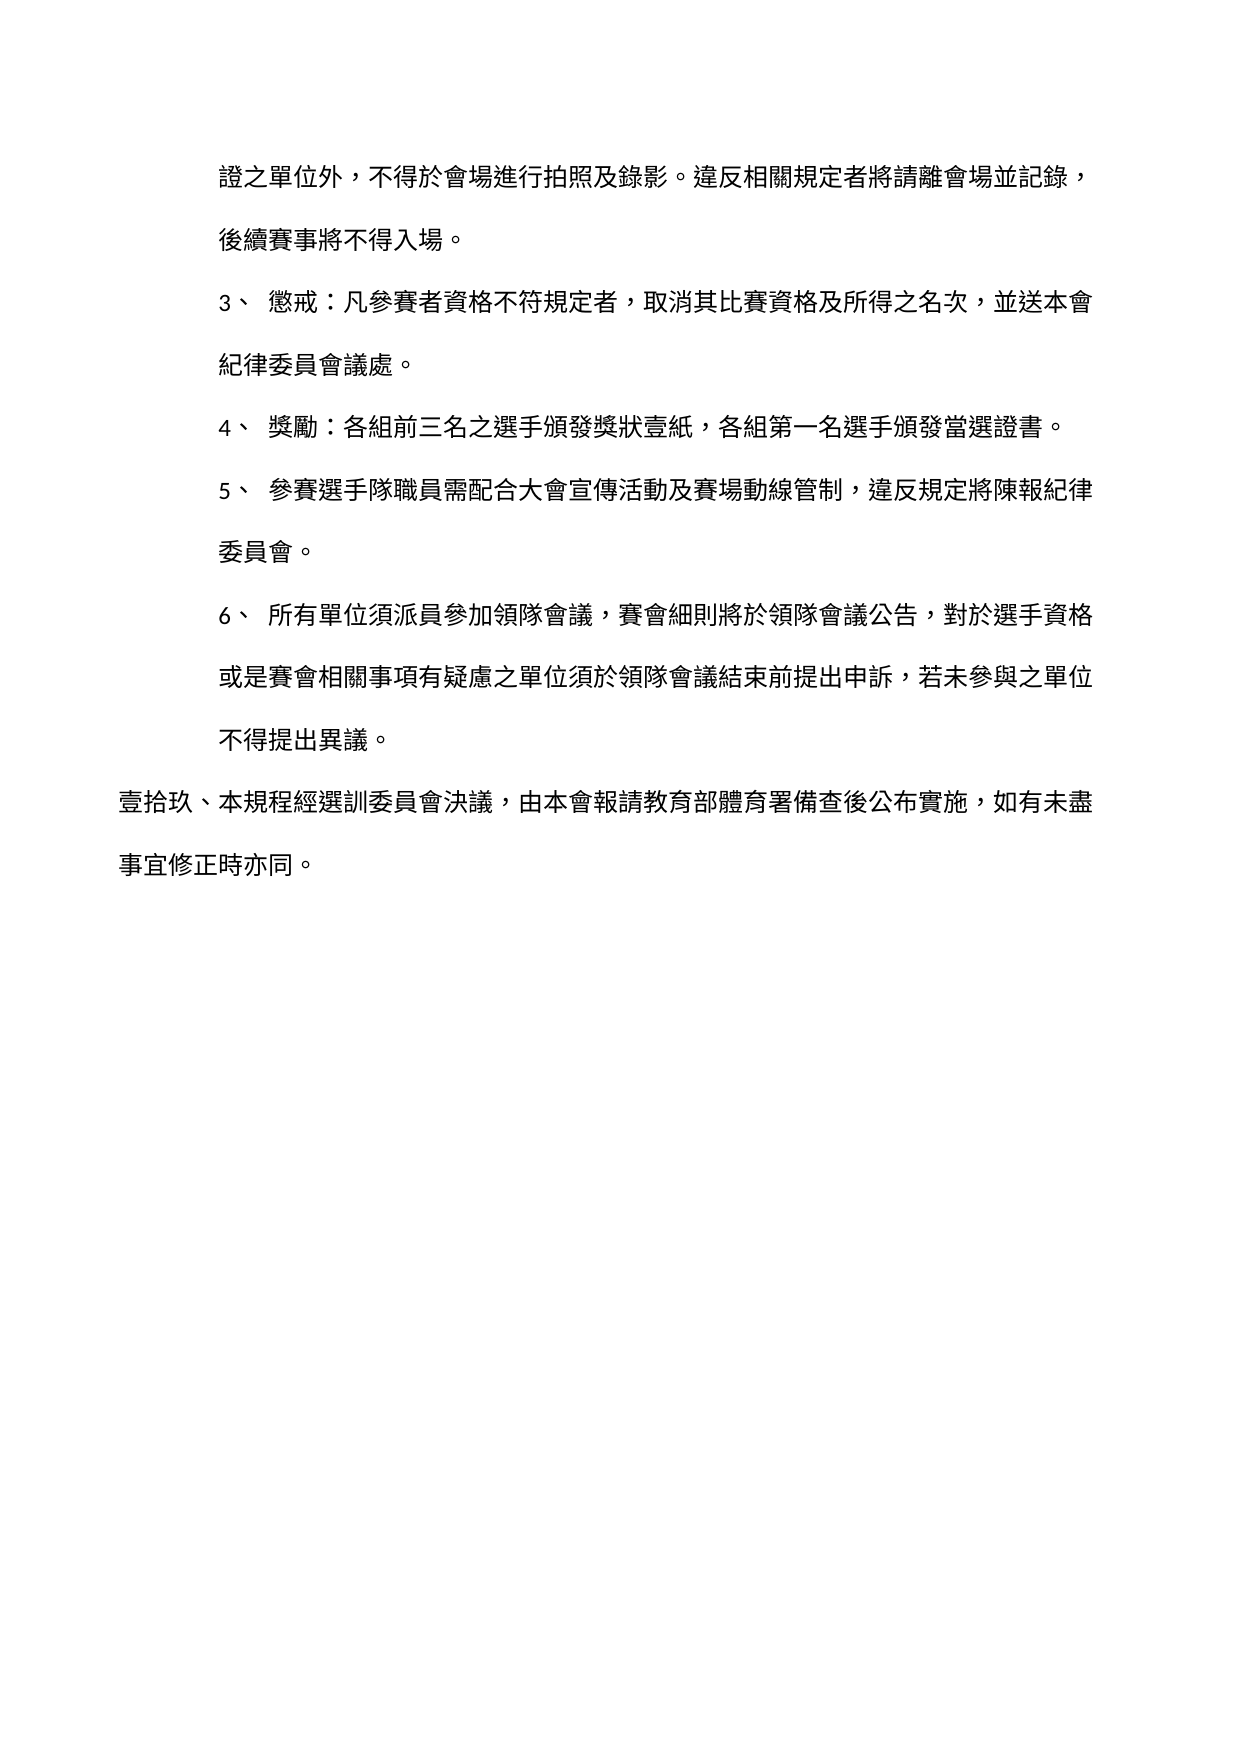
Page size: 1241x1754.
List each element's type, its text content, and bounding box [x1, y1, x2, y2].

list 參賽選手隊職員需配合大會宣傳活動及賽場動線管制，違反規定將陳報紀律委員會。 [218, 447, 1107, 572]
text 壹拾玖、本規程經選訓委員會決議，由本會報請教育部體育署備查後公布實施，如有未盡事宜修正時亦同。 [118, 759, 1107, 884]
list 所有單位須派員參加領隊會議，賽會細則將於領隊會議公告，對於選手資格或是賽會相關事項有疑慮之單位須於領隊會議結束前提出申訴，若未參與之單位不得提出異議。 [218, 572, 1107, 759]
list 懲戒：凡參賽者資格不符規定者，取消其比賽資格及所得之名次，並送本會紀律委員會議處。 [218, 259, 1107, 384]
list 證之單位外，不得於會場進行拍照及錄影。違反相關規定者將請離會場並記錄，後續賽事將不得入場。 [218, 134, 1107, 259]
list 獎勵：各組前三名之選手頒發獎狀壹紙，各組第一名選手頒發當選證書。 [218, 384, 1107, 447]
